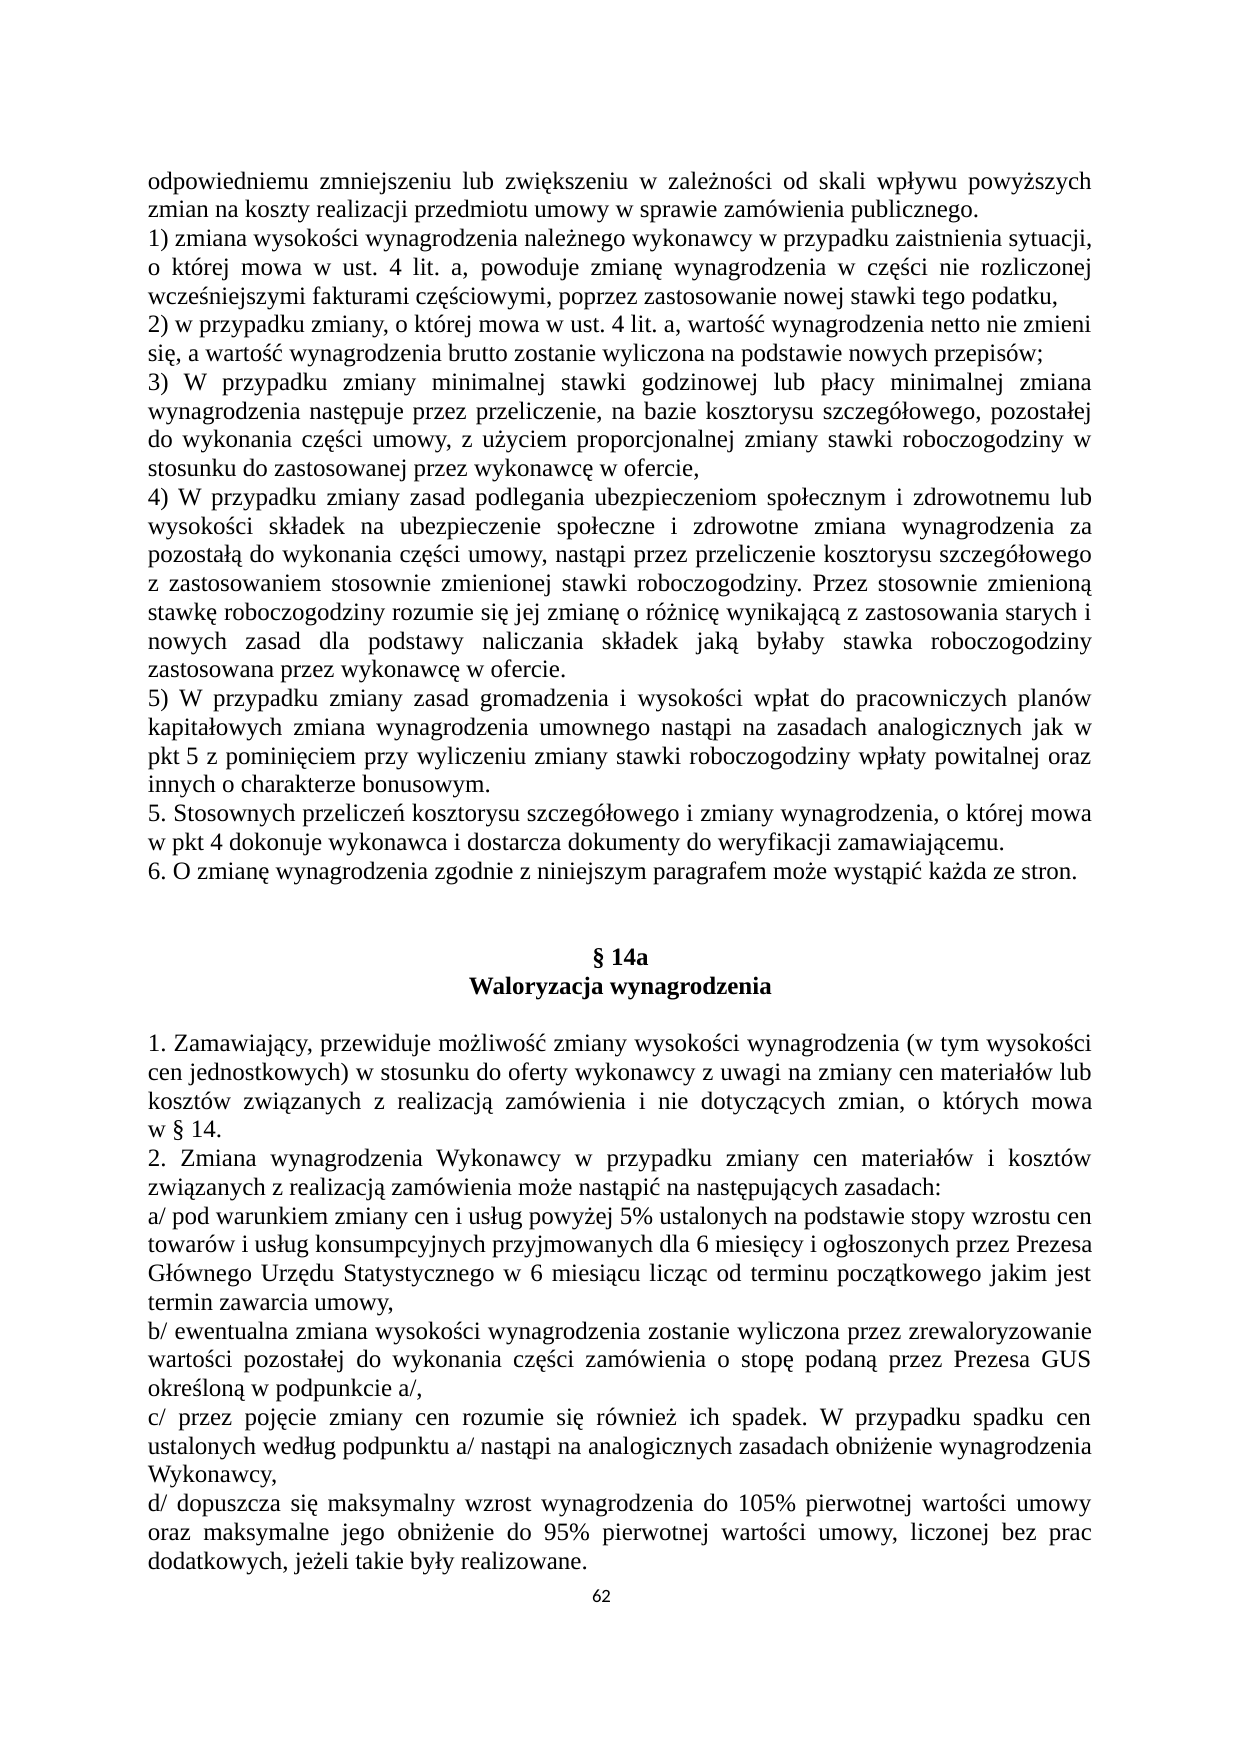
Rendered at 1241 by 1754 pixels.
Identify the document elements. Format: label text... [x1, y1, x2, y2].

text 5. Stosownych przeliczeń kosztorysu szczegółowego i zmiany wynagrodzenia, o której mowa w pkt 4 dokonuje wykonawca i dostarcza dokumenty do weryfikacji zamawiającemu. [148, 798, 1093, 856]
text a/ pod warunkiem zmiany cen i usług powyżej 5% ustalonych na podstawie stopy wzrostu cen towarów i usług konsumpcyjnych przyjmowanych dla 6 miesięcy i ogłoszonych przez Prezesa Głównego Urzędu Statystycznego w 6 miesiącu licząc od terminu początkowego jakim jest termin zawarcia umowy, [148, 1201, 1093, 1316]
text 1) zmiana wysokości wynagrodzenia należnego wykonawcy w przypadku zaistnienia sytuacji, o której mowa w ust. 4 lit. a, powoduje zmianę wynagrodzenia w części nie rozliczonej wcześniejszymi fakturami częściowymi, poprzez zastosowanie nowej stawki tego podatku, [148, 223, 1093, 309]
text c/ przez pojęcie zmiany cen rozumie się również ich spadek. W przypadku spadku cen ustalonych według podpunktu a/ nastąpi na analogicznych zasadach obniżenie wynagrodzenia Wykonawcy, [148, 1402, 1093, 1488]
text 1. Zamawiający, przewiduje możliwość zmiany wysokości wynagrodzenia (w tym wysokości cen jednostkowych) w stosunku do oferty wykonawcy z uwagi na zmiany cen materiałów lub kosztów związanych z realizacją zamówienia i nie dotyczących zmian, o których mowa w § 14. [148, 1028, 1093, 1143]
text 2. Zmiana wynagrodzenia Wykonawcy w przypadku zmiany cen materiałów i kosztów związanych z realizacją zamówienia może nastąpić na następujących zasadach: [148, 1143, 1093, 1201]
text 5) W przypadku zmiany zasad gromadzenia i wysokości wpłat do pracowniczych planów kapitałowych zmiana wynagrodzenia umownego nastąpi na zasadach analogicznych jak w pkt 5 z pominięciem przy wyliczeniu zmiany stawki roboczogodziny wpłaty powitalnej oraz innych o charakterze bonusowym. [148, 683, 1093, 798]
text 4) W przypadku zmiany zasad podlegania ubezpieczeniom społecznym i zdrowotnemu lub wysokości składek na ubezpieczenie społeczne i zdrowotne zmiana wynagrodzenia za pozostałą do wykonania części umowy, nastąpi przez przeliczenie kosztorysu szczegółowego z zastosowaniem stosownie zmienionej stawki roboczogodziny. Przez stosownie zmienioną stawkę roboczogodziny rozumie się jej zmianę o różnicę wynikającą z zastosowania starych i nowych zasad dla podstawy naliczania składek jaką byłaby stawka roboczogodziny zastosowana przez wykonawcę w ofercie. [148, 482, 1093, 683]
text d/ dopuszcza się maksymalny wzrost wynagrodzenia do 105% pierwotnej wartości umowy oraz maksymalne jego obniżenie do 95% pierwotnej wartości umowy, liczonej bez prac dodatkowych, jeżeli takie były realizowane. [148, 1488, 1093, 1574]
text 6. O zmianę wynagrodzenia zgodnie z niniejszym paragrafem może wystąpić każda ze stron. [148, 856, 1093, 884]
text § 14a [148, 942, 1093, 971]
text 3) W przypadku zmiany minimalnej stawki godzinowej lub płacy minimalnej zmiana wynagrodzenia następuje przez przeliczenie, na bazie kosztorysu szczegółowego, pozostałej do wykonania części umowy, z użyciem proporcjonalnej zmiany stawki roboczogodziny w stosunku do zastosowanej przez wykonawcę w ofercie, [148, 367, 1093, 482]
text odpowiedniemu zmniejszeniu lub zwiększeniu w zależności od skali wpływu powyższych zmian na koszty realizacji przedmiotu umowy w sprawie zamówienia publicznego. [148, 166, 1093, 223]
text Waloryzacja wynagrodzenia [148, 971, 1093, 999]
text b/ ewentualna zmiana wysokości wynagrodzenia zostanie wyliczona przez zrewaloryzowanie wartości pozostałej do wykonania części zamówienia o stopę podaną przez Prezesa GUS określoną w podpunkcie a/, [148, 1316, 1093, 1402]
text 2) w przypadku zmiany, o której mowa w ust. 4 lit. a, wartość wynagrodzenia netto nie zmieni się, a wartość wynagrodzenia brutto zostanie wyliczona na podstawie nowych przepisów; [148, 309, 1093, 367]
